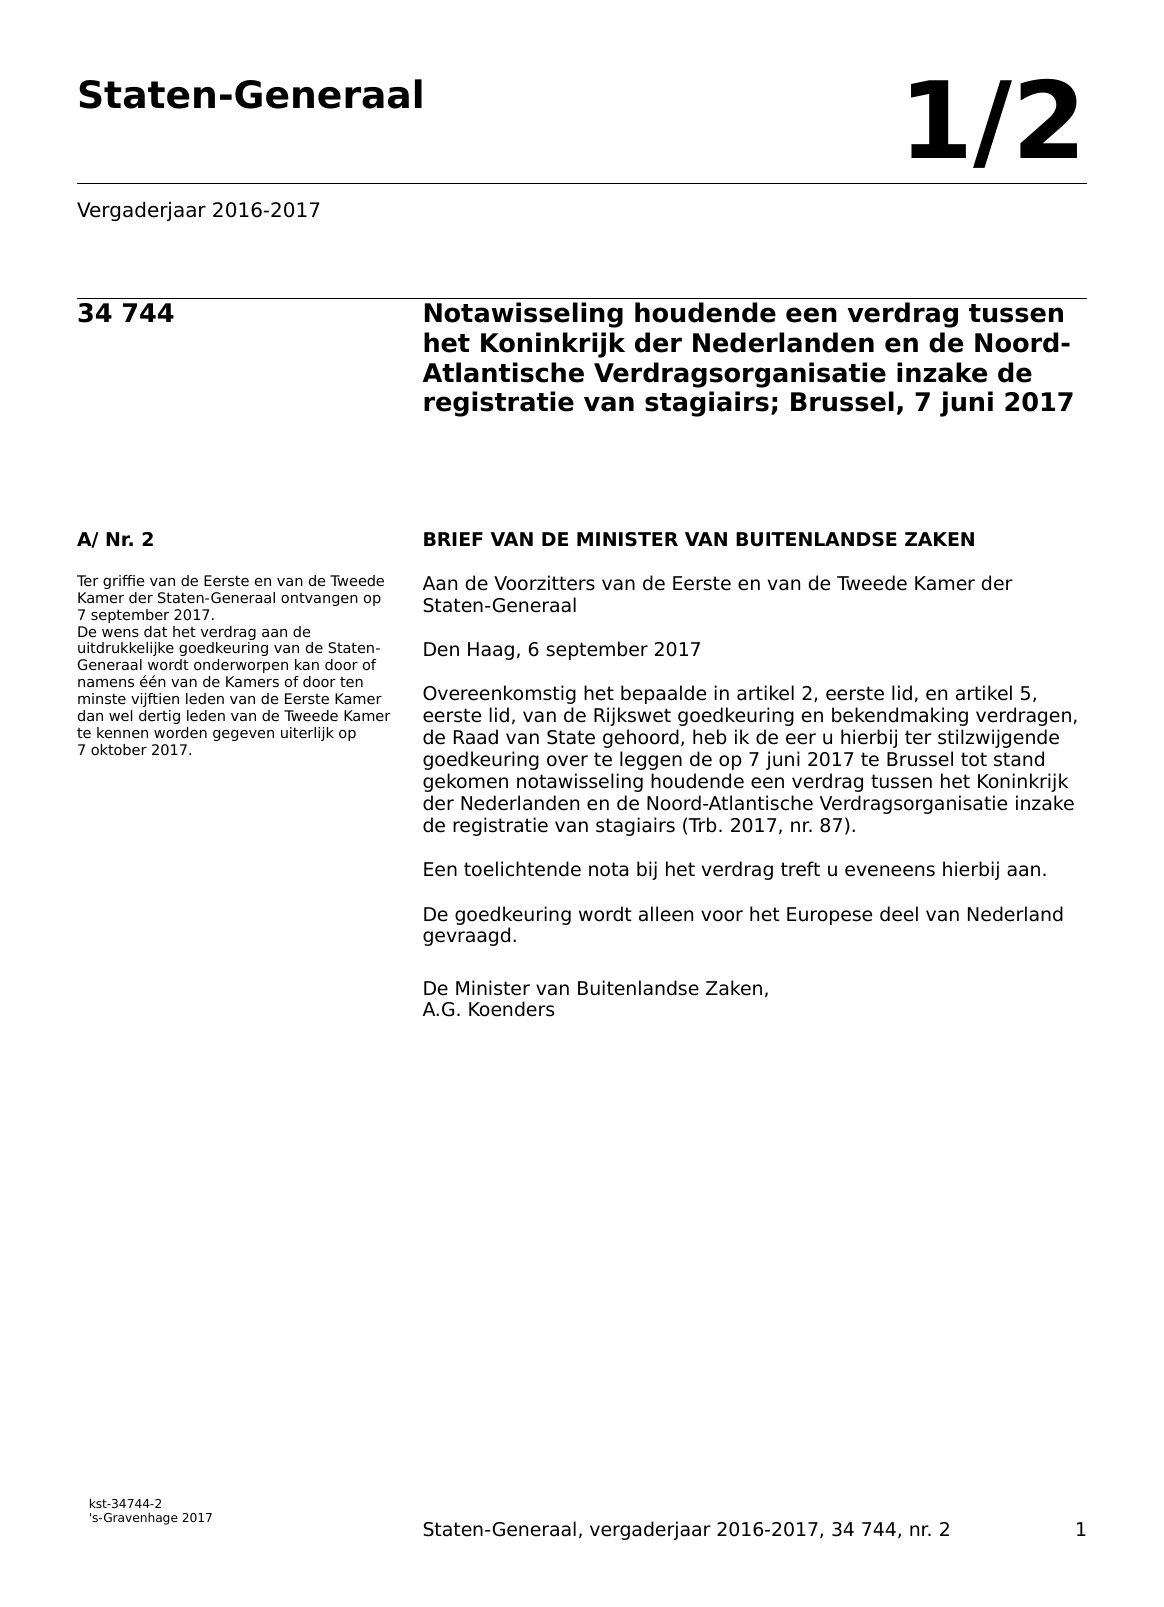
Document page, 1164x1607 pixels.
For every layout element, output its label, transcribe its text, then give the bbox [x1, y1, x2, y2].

text kst-34744-2 [88, 1497, 323, 1511]
table_header Staten-Generaal [77, 59, 886, 183]
text De wens dat het verdrag aan de uitdrukkelijke goedkeuring van de Staten-Generaal wordt onderworpen kan door of namens één van de Kamers of door ten minste vijftien leden van de Eerste Kamer dan wel dertig leden van de Tweede Kamer te kennen worden gegeven uiterlijk op 7 oktober 2017. [77, 623, 399, 758]
subtitle A/ Nr. 2 BRIEF VAN DE MINISTER VAN BUITENLANDSE ZAKEN [77, 529, 1087, 551]
text Ter griffie van de Eerste en van de Tweede Kamer der Staten-Generaal ontvangen op 7 september 2017. [77, 573, 399, 623]
text Overeenkomstig het bepaalde in artikel 2, eerste lid, en artikel 5, eerste lid, van de Rijkswet goedkeuring en bekendmaking verdragen, de Raad van State gehoord, heb ik de eer u hierbij ter stilzwijgende goedkeuring over te leggen de op 7 juni 2017 te Brussel tot stand gekomen notawisseling houdende een verdrag tussen het Koninkrijk der Nederlanden en de Noord-Atlantische Verdragsorganisatie inzake de registratie van stagiairs (Trb. 2017, nr. 87). [422, 683, 1087, 837]
text Aan de Voorzitters van de Eerste en van de Tweede Kamer der Staten-Generaal [422, 573, 1087, 617]
text Een toelichtende nota bij het verdrag treft u eveneens hierbij aan. [422, 859, 1087, 881]
text De goedkeuring wordt alleen voor het Europese deel van Nederland gevraagd. [422, 903, 1087, 947]
text 's-Gravenhage 2017 [88, 1511, 323, 1525]
subtitle 34 744 Notawisseling houdende een verdrag tussen het Koninkrijk der Nederlanden en de Noord-Atlantische Verdragsorganisatie inzake de registratie van stagiairs; Brussel, 7 juni 2017 [77, 299, 1087, 418]
text De Minister van Buitenlandse Zaken, A.G. Koenders [422, 977, 1087, 1021]
text Den Haag, 6 september 2017 [422, 639, 1087, 661]
table_header 1/2 [886, 59, 1087, 183]
table_cell Vergaderjaar 2016-2017 [77, 184, 1087, 298]
